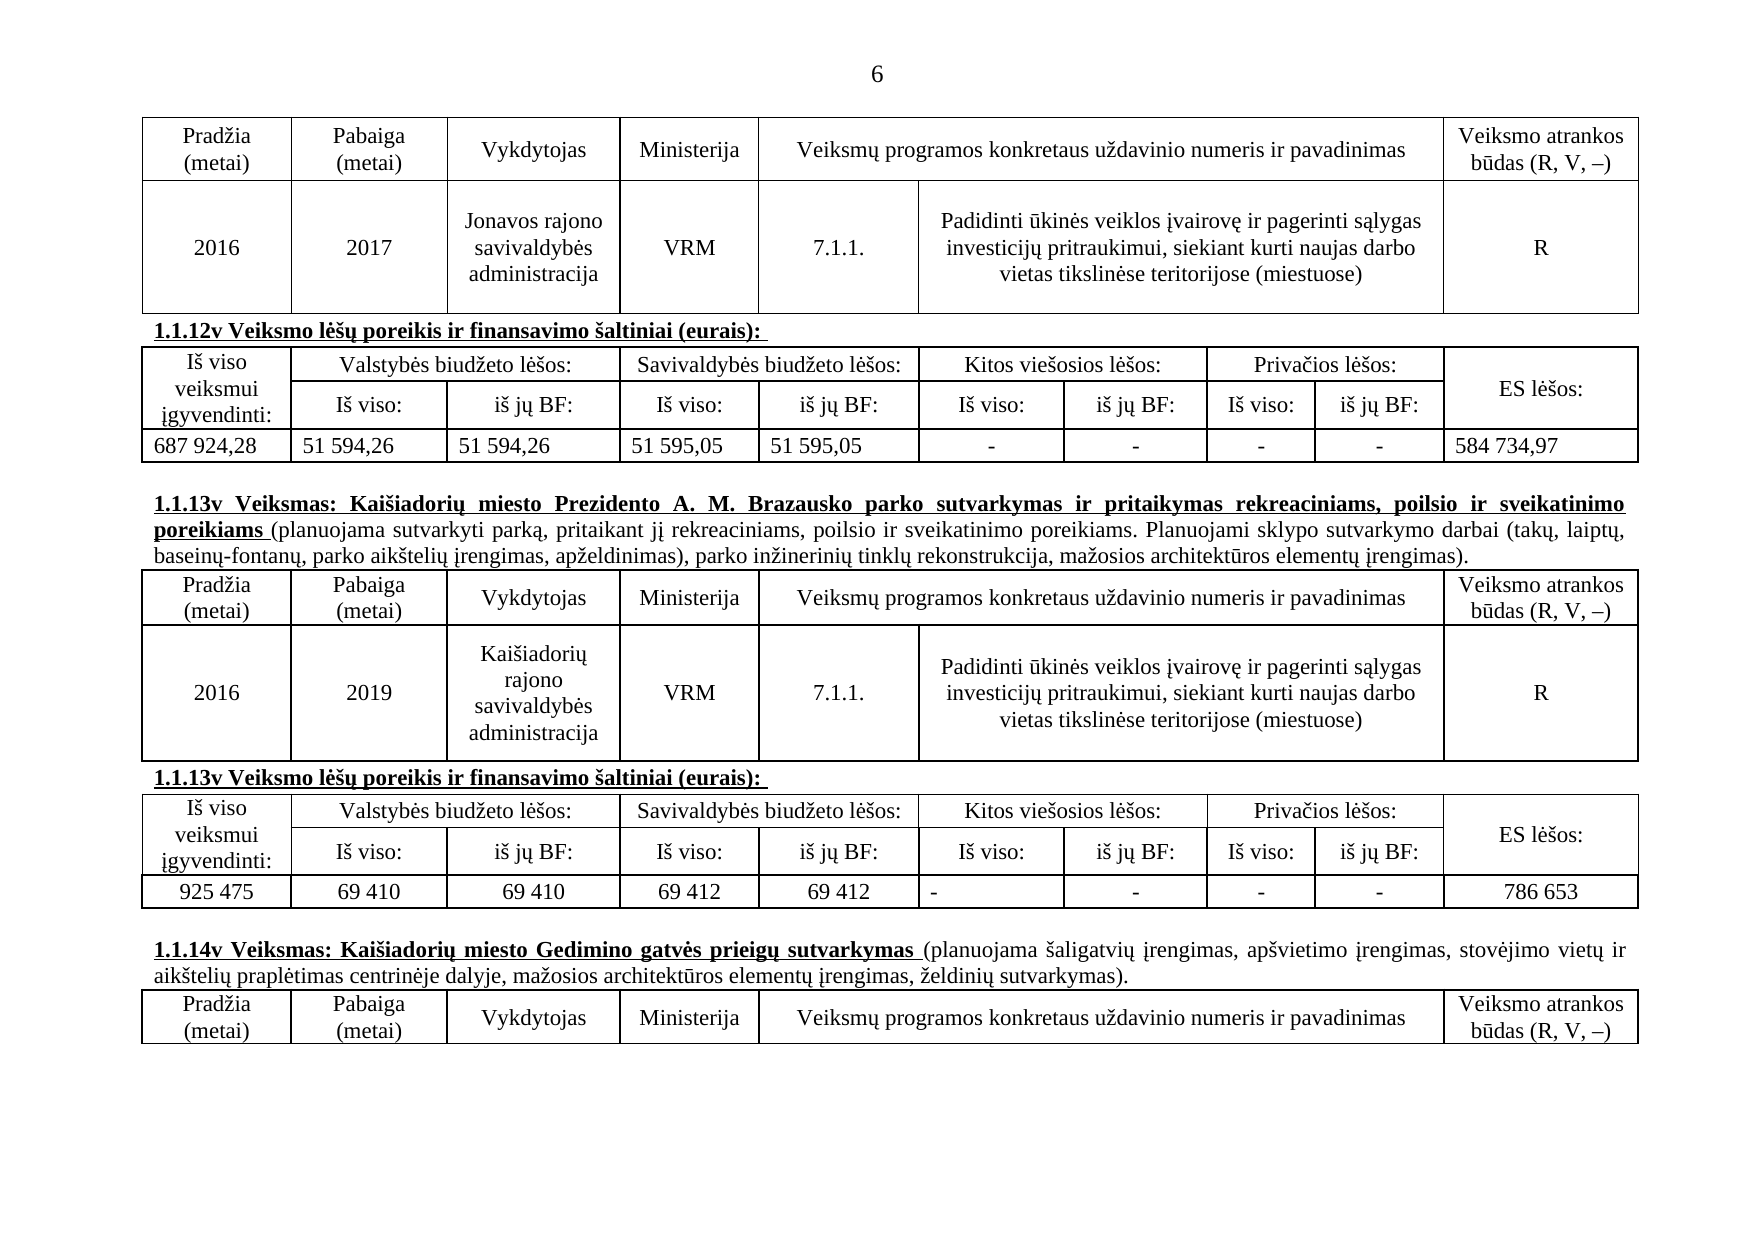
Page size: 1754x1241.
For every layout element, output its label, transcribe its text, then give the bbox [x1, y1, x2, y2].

table_cell Pradžia (metai) [143, 118, 291, 180]
table_cell Iš viso: [621, 828, 758, 873]
table_cell [128, 907, 142, 988]
table_cell 2019 [292, 626, 446, 760]
table_cell Padidinti ūkinės veiklos įvairovę ir pagerinti sąlygas investicijų pritraukimui, siekiant kurti naujas darbo vietas tikslinėse teritorijose (miestuose) [919, 181, 1443, 312]
table_cell 69 412 [621, 876, 758, 907]
table_cell - [920, 430, 1063, 461]
table_cell [1650, 989, 1656, 1043]
table_cell [1645, 874, 1650, 907]
table_cell Savivaldybės biudžeto lėšos: [621, 795, 918, 827]
table_cell Savivaldybės biudžeto lėšos: [621, 348, 918, 380]
table_cell iš jų BF: [760, 382, 918, 427]
table_cell 7.1.1. [760, 626, 918, 760]
table_cell Ministerija [621, 118, 758, 180]
table_cell [1650, 380, 1656, 427]
table_cell [1656, 989, 1663, 1043]
table_cell 51 595,05 [760, 430, 918, 461]
table_cell [128, 989, 141, 1043]
table_cell Iš viso: [920, 382, 1063, 427]
table_cell [1656, 428, 1663, 461]
table_cell [1656, 827, 1663, 873]
table_cell [1663, 989, 1680, 1043]
table_cell [1663, 624, 1680, 760]
table_cell [1645, 346, 1650, 380]
table_cell [1650, 461, 1656, 569]
table_cell Valstybės biudžeto lėšos: [292, 348, 619, 380]
table_cell [1656, 794, 1663, 827]
table_cell Pradžia (metai) [143, 571, 290, 623]
table_cell Veiksmo atrankos būdas (R, V, –) [1445, 991, 1637, 1043]
table_cell [128, 794, 142, 827]
table_cell [128, 380, 141, 427]
table_cell iš jų BF: [448, 382, 619, 427]
table_cell 1.1.13v Veiksmas: Kaišiadorių miesto Prezidento A. M. Brazausko parko sutvarkymas ir pritaikymas rekreaciniams, poilsio ir sveikatinimo poreikiams (planuojama sutvarkyti parką, pritaikant jį rekreaciniams, poilsio ir sveikatinimo poreikiams. Planuojami sklypo sutvarkymo darbai (takų, laiptų, baseinų-fontanų, parko aikštelių įrengimas, apželdinimas), parko inžinerinių tinklų rekonstrukcija, mažosios architektūros elementų įrengimas). [142, 463, 1638, 569]
table_cell [1663, 461, 1680, 569]
table_cell [128, 874, 141, 907]
table_cell [1650, 569, 1656, 623]
table_cell [1645, 827, 1650, 873]
table_cell [128, 428, 141, 461]
table_cell Pradžia (metai) [143, 991, 290, 1043]
table_cell Iš viso: [920, 828, 1063, 873]
table_cell [1650, 874, 1656, 907]
table_cell 687 924,28 [143, 430, 290, 461]
table_cell 69 412 [760, 876, 918, 907]
table_cell 69 410 [292, 876, 446, 907]
table_cell [1656, 874, 1663, 907]
table_cell [1663, 346, 1680, 380]
table_cell [128, 827, 142, 873]
table_cell 786 653 [1445, 876, 1637, 907]
table_cell Veiksmo atrankos būdas (R, V, –) [1445, 571, 1637, 623]
table_cell [1663, 907, 1680, 988]
table_cell [1663, 827, 1680, 873]
table_cell ES lėšos: [1444, 795, 1638, 873]
table_cell R [1444, 181, 1638, 312]
table_cell [1639, 827, 1645, 873]
table_cell 51 595,05 [621, 430, 758, 461]
table_cell [1645, 989, 1650, 1043]
table_cell [1638, 313, 1645, 346]
table_cell Privačios lėšos: [1208, 348, 1443, 380]
table_cell Iš viso: [621, 382, 758, 427]
table_cell Kitos viešosios lėšos: [919, 795, 1207, 827]
table_cell Vykdytojas [448, 118, 619, 180]
table_cell 51 594,26 [292, 430, 446, 461]
table_cell [1639, 346, 1645, 380]
table_cell R [1445, 626, 1637, 760]
table_cell [1663, 794, 1680, 827]
table_cell [128, 760, 142, 793]
table_cell [1650, 794, 1656, 827]
table_cell 2016 [143, 626, 290, 760]
table_cell [1656, 624, 1663, 760]
table_cell ES lėšos: [1445, 348, 1637, 427]
table_cell [1639, 794, 1645, 827]
table_cell iš jų BF: [1316, 828, 1443, 873]
table_cell [1656, 569, 1663, 623]
table_cell [1650, 907, 1656, 988]
table_cell [1650, 313, 1656, 346]
table_cell [1638, 461, 1645, 569]
table_cell - [1316, 876, 1443, 907]
table_cell [1645, 380, 1650, 427]
table_cell [1650, 180, 1656, 312]
table_cell Valstybės biudžeto lėšos: [292, 795, 619, 827]
table_cell [1639, 428, 1645, 461]
table_cell 1.1.13v Veiksmo lėšų poreikis ir finansavimo šaltiniai (eurais): [142, 762, 1638, 793]
table_cell [1650, 346, 1656, 380]
table_cell Iš viso veiksmui įgyvendinti: [143, 348, 290, 427]
table_cell [1663, 180, 1680, 312]
table_cell [1650, 760, 1656, 793]
table_cell [1663, 569, 1680, 623]
table_cell [1656, 380, 1663, 427]
table_cell [1656, 180, 1663, 312]
table_cell [1656, 117, 1663, 180]
table_cell [1639, 989, 1645, 1043]
table_cell [1639, 180, 1645, 312]
table_cell 1.1.12v Veiksmo lėšų poreikis ir finansavimo šaltiniai (eurais): [142, 314, 1638, 346]
table_cell [1650, 428, 1656, 461]
table_cell - [1065, 876, 1206, 907]
table_cell [128, 461, 142, 569]
table_cell [128, 117, 142, 180]
table_cell Iš viso: [292, 828, 446, 873]
table_cell - [920, 876, 1063, 907]
table_cell Veiksmų programos konkretaus uždavinio numeris ir pavadinimas [760, 571, 1443, 623]
table_cell 925 475 [143, 876, 290, 907]
table_cell [1663, 380, 1680, 427]
table_cell iš jų BF: [1316, 382, 1443, 427]
table_cell iš jų BF: [760, 828, 918, 873]
table_cell [128, 624, 141, 760]
table_cell [1645, 569, 1650, 623]
table_cell [1645, 428, 1650, 461]
table_cell [1638, 907, 1645, 988]
table_cell 7.1.1. [759, 181, 918, 312]
table_cell - [1065, 430, 1206, 461]
table_cell Veiksmų programos konkretaus uždavinio numeris ir pavadinimas [760, 991, 1443, 1043]
table_cell [1639, 569, 1645, 623]
table_cell Privačios lėšos: [1208, 795, 1443, 827]
table_cell iš jų BF: [1065, 828, 1206, 873]
table_cell Pabaiga (metai) [292, 571, 446, 623]
table_cell Vykdytojas [448, 991, 619, 1043]
table_cell [128, 346, 141, 380]
table_cell [1656, 346, 1663, 380]
table_cell 69 410 [448, 876, 619, 907]
table_cell Pabaiga (metai) [292, 991, 446, 1043]
table_cell Iš viso veiksmui įgyvendinti: [143, 795, 291, 873]
table_cell [1656, 313, 1663, 346]
table_cell 584 734,97 [1445, 430, 1637, 461]
table_cell [1656, 907, 1663, 988]
table_cell [1645, 907, 1650, 988]
table_cell [1650, 827, 1656, 873]
table_cell [1656, 760, 1663, 793]
table_cell Iš viso: [1208, 828, 1314, 873]
table_cell Pabaiga (metai) [292, 118, 447, 180]
table_cell [1645, 180, 1650, 312]
table_cell 51 594,26 [448, 430, 619, 461]
table_cell Veiksmų programos konkretaus uždavinio numeris ir pavadinimas [759, 118, 1443, 180]
table_cell [1645, 461, 1650, 569]
table_cell - [1208, 876, 1314, 907]
table_cell Kitos viešosios lėšos: [920, 348, 1206, 380]
table_cell VRM [621, 181, 758, 312]
table_cell Veiksmo atrankos būdas (R, V, –) [1444, 118, 1638, 180]
table_cell [1663, 428, 1680, 461]
table_cell Iš viso: [1208, 382, 1314, 427]
table_cell Ministerija [621, 991, 758, 1043]
table_cell [1645, 624, 1650, 760]
table_cell [1638, 760, 1645, 793]
table_cell iš jų BF: [1065, 382, 1206, 427]
table_cell [1663, 874, 1680, 907]
table_cell [1663, 313, 1680, 346]
table_cell [1663, 760, 1680, 793]
table_cell 2016 [143, 181, 291, 312]
table_cell [128, 313, 142, 346]
table_cell [1650, 624, 1656, 760]
table_cell Padidinti ūkinės veiklos įvairovę ir pagerinti sąlygas investicijų pritraukimui, siekiant kurti naujas darbo vietas tikslinėse teritorijose (miestuose) [920, 626, 1443, 760]
table_cell VRM [621, 626, 758, 760]
table_cell [1645, 794, 1650, 827]
table_cell [1656, 461, 1663, 569]
table_cell Kaišiadorių rajono savivaldybės administracija [448, 626, 619, 760]
table_cell Iš viso: [292, 382, 446, 427]
table_cell Vykdytojas [448, 571, 619, 623]
table_cell [128, 569, 141, 623]
table_cell Ministerija [621, 571, 758, 623]
table_cell [1645, 313, 1650, 346]
table_cell 2017 [292, 181, 447, 312]
table_cell [1639, 874, 1645, 907]
table_cell [128, 180, 142, 312]
table_cell iš jų BF: [448, 828, 619, 873]
table_cell [1645, 117, 1650, 180]
table_cell [1663, 117, 1680, 180]
table_cell Jonavos rajono savivaldybės administracija [448, 181, 619, 312]
table_cell - [1208, 430, 1314, 461]
table_cell - [1316, 430, 1443, 461]
table_cell [1639, 117, 1645, 180]
table_cell [1639, 380, 1645, 427]
table_cell 1.1.14v Veiksmas: Kaišiadorių miesto Gedimino gatvės prieigų sutvarkymas (planuojama šaligatvių įrengimas, apšvietimo įrengimas, stovėjimo vietų ir aikštelių praplėtimas centrinėje dalyje, mažosios architektūros elementų įrengimas, želdinių sutvarkymas). [142, 909, 1638, 988]
table_cell [1650, 117, 1656, 180]
table_cell [1639, 624, 1645, 760]
table_cell [1645, 760, 1650, 793]
